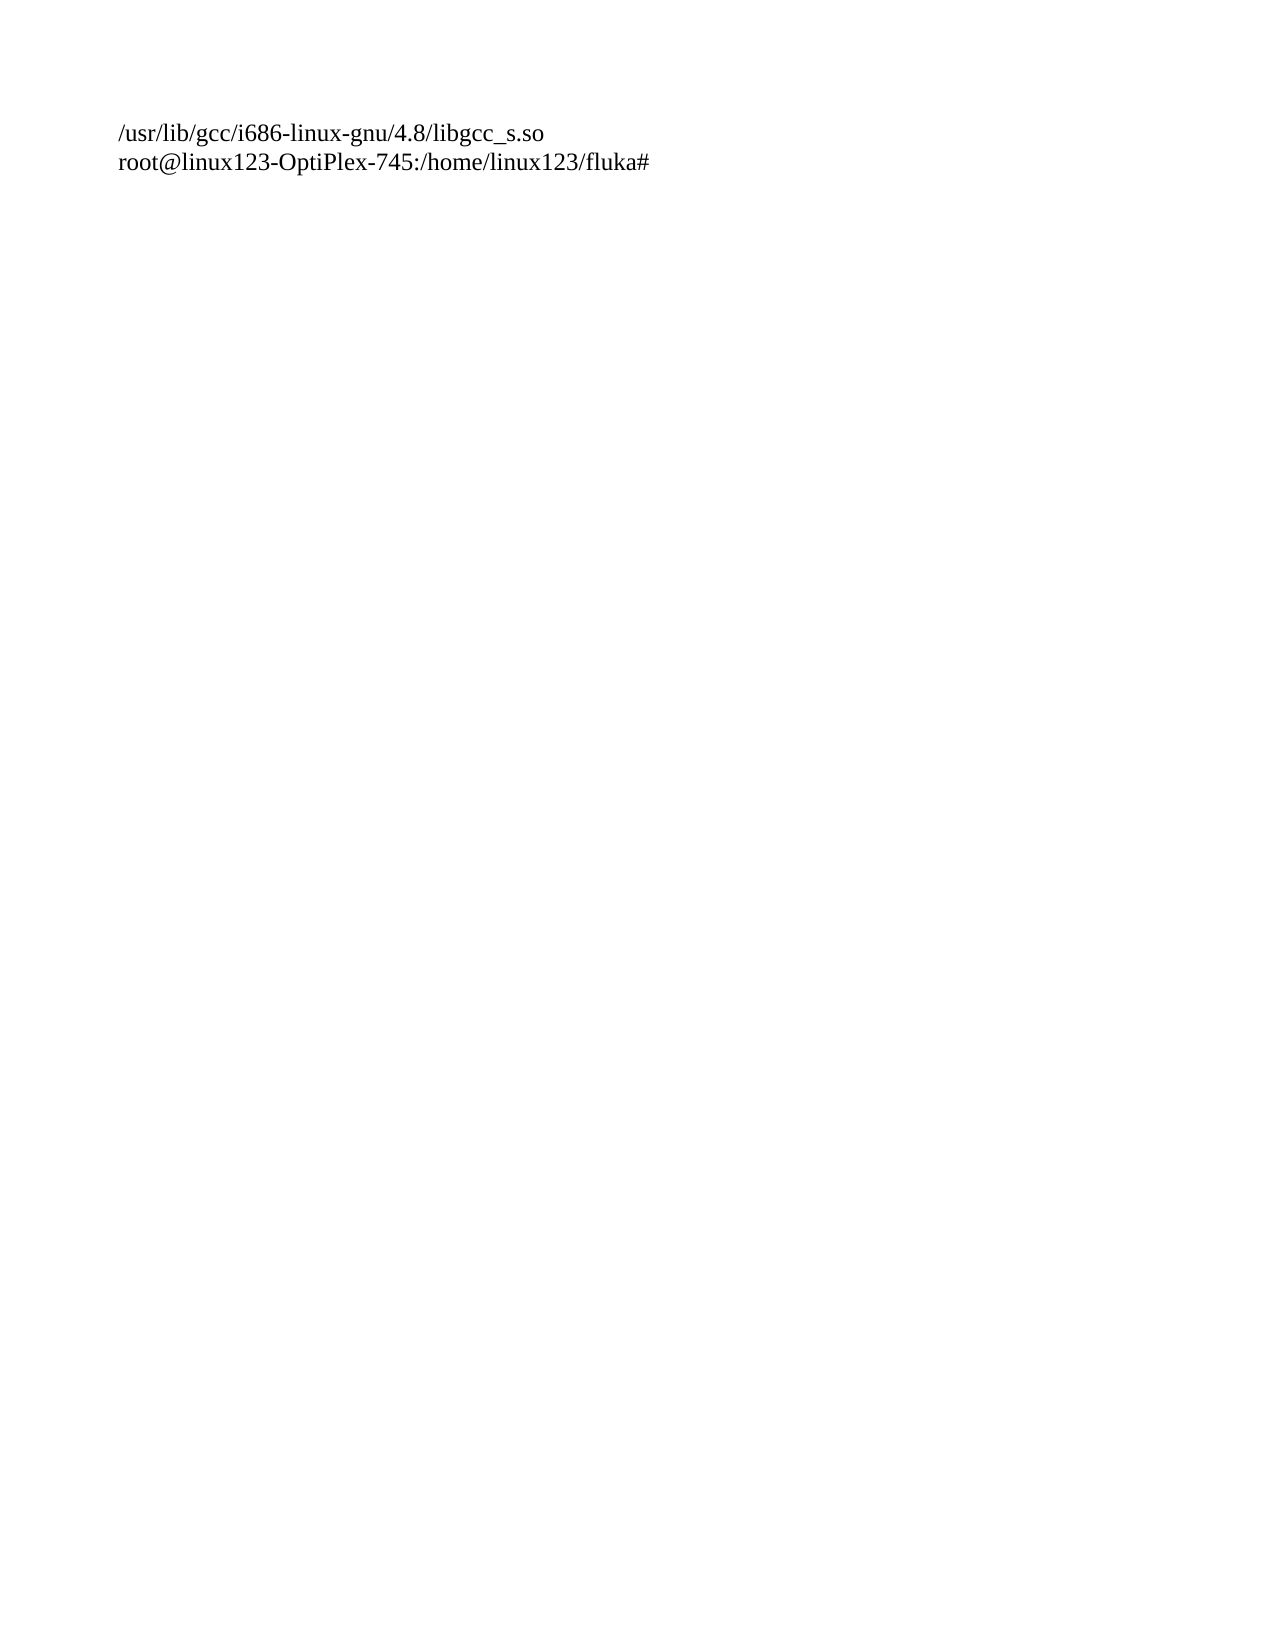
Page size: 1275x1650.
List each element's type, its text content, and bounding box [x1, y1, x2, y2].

text root@linux123-OptiPlex-745:/home/linux123/fluka# [118, 147, 1157, 176]
text /usr/lib/gcc/i686-linux-gnu/4.8/libgcc_s.so [118, 118, 1157, 147]
